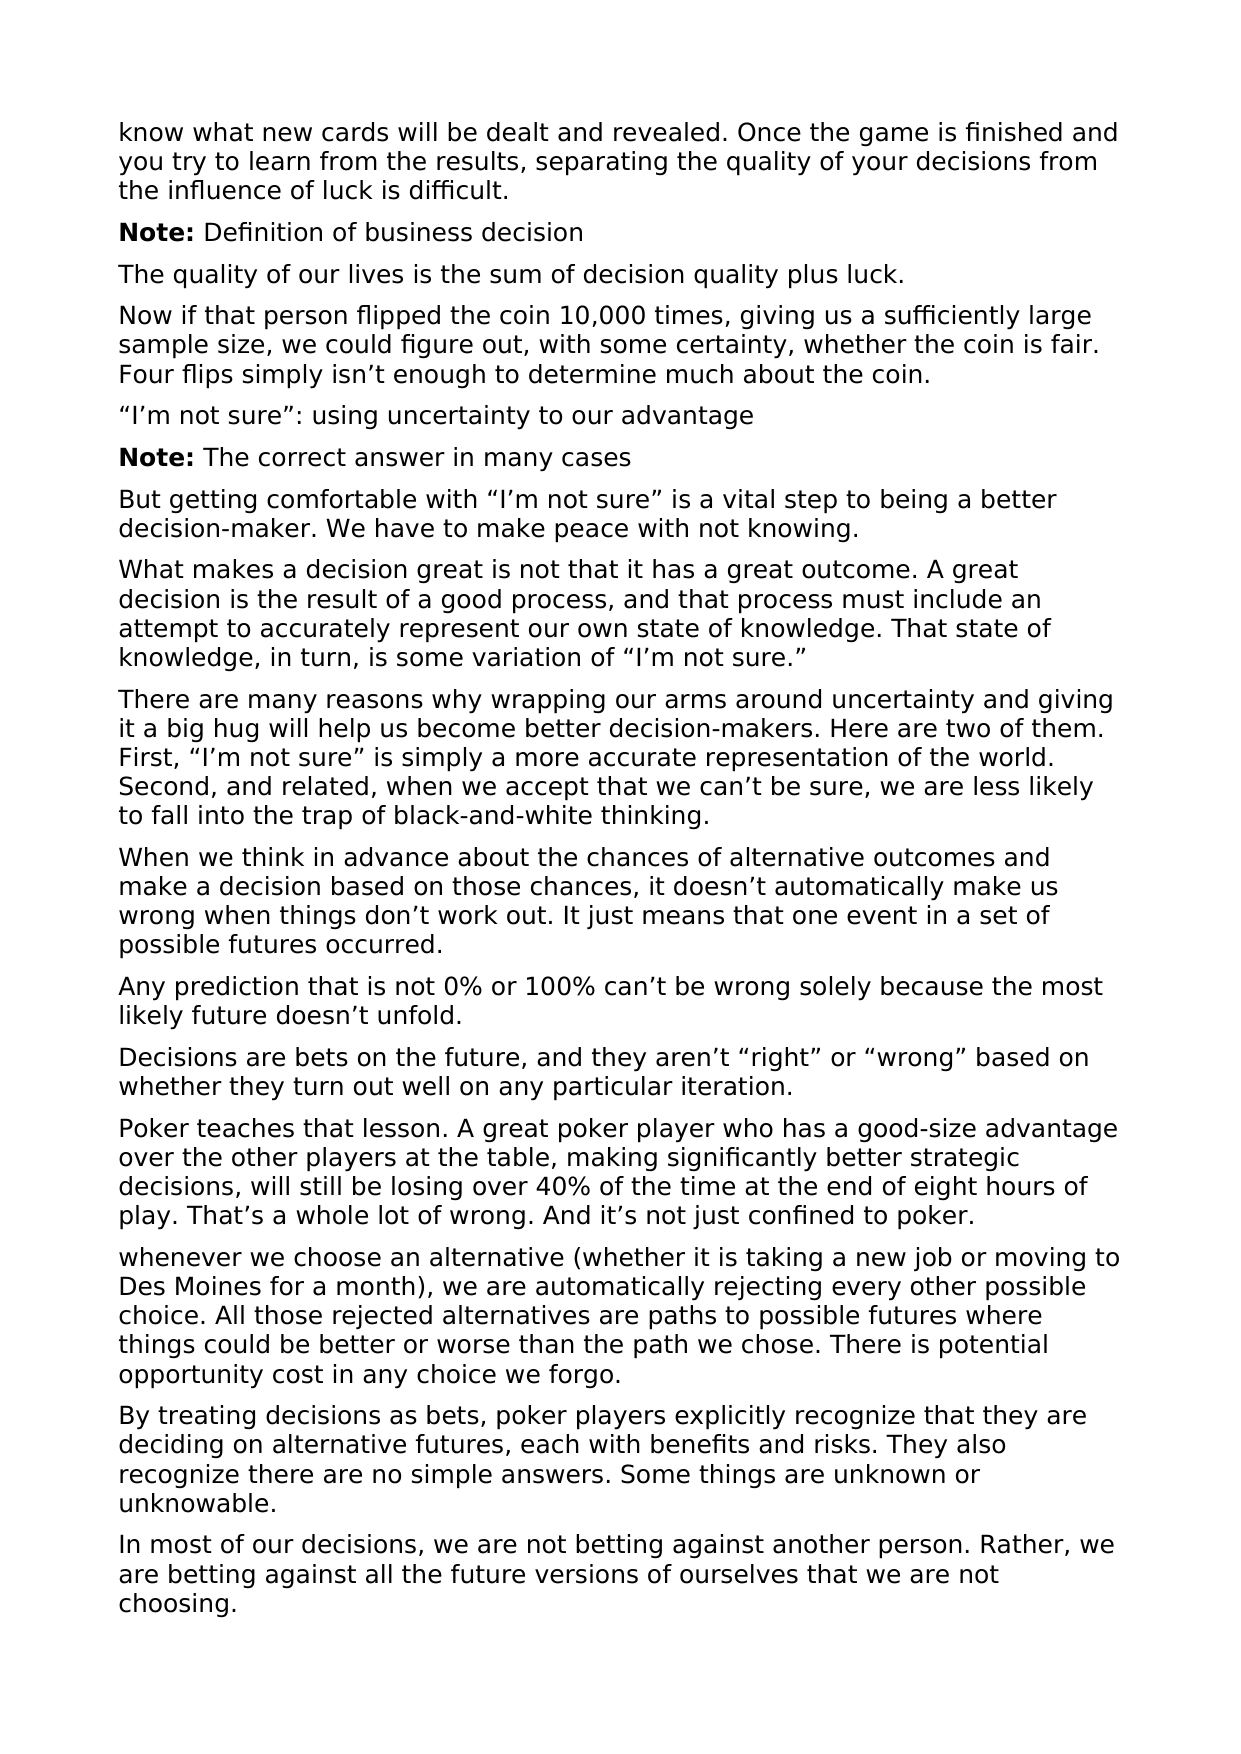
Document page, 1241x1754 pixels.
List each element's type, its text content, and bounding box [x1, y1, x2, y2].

text whenever we choose an alternative (whether it is taking a new job or moving to Des Moines for a month), we are automatically rejecting every other possible choice. All those rejected alternatives are paths to possible futures where things could be better or worse than the path we chose. There is potential opportunity cost in any choice we forgo. [118, 1243, 1122, 1389]
text In most of our decisions, we are not betting against another person. Rather, we are betting against all the future versions of ourselves that we are not choosing. [118, 1531, 1122, 1618]
text Now if that person flipped the coin 10,000 times, giving us a sufficiently large sample size, we could figure out, with some certainty, whether the coin is fair. Four flips simply isn’t enough to determine much about the coin. [118, 301, 1122, 389]
text know what new cards will be dealt and revealed. Once the game is finished and you try to learn from the results, separating the quality of your decisions from the influence of luck is difficult. [118, 118, 1122, 206]
text When we think in advance about the chances of alternative outcomes and make a decision based on those chances, it doesn’t automatically make us wrong when things don’t work out. It just means that one event in a set of possible futures occurred. [118, 843, 1122, 960]
text Any prediction that is not 0% or 100% can’t be wrong solely because the most likely future doesn’t unfold. [118, 972, 1122, 1031]
text “I’m not sure”: using uncertainty to our advantage [118, 401, 1122, 431]
text But getting comfortable with “I’m not sure” is a vital step to being a better decision-maker. We have to make peace with not knowing. [118, 485, 1122, 543]
text Decisions are bets on the future, and they aren’t “right” or “wrong” based on whether they turn out well on any particular iteration. [118, 1043, 1122, 1101]
text By treating decisions as bets, poker players explicitly recognize that they are deciding on alternative futures, each with benefits and risks. They also recognize there are no simple answers. Some things are unknown or unknowable. [118, 1401, 1122, 1518]
text What makes a decision great is not that it has a great outcome. A great decision is the result of a good process, and that process must include an attempt to accurately represent our own state of knowledge. That state of knowledge, in turn, is some variation of “I’m not sure.” [118, 556, 1122, 672]
text Note: The correct answer in many cases [118, 443, 1122, 472]
text Note: Definition of business decision [118, 218, 1122, 247]
text Poker teaches that lesson. A great poker player who has a good-size advantage over the other players at the table, making significantly better strategic decisions, will still be losing over 40% of the time at the end of eight hours of play. That’s a whole lot of wrong. And it’s not just confined to poker. [118, 1114, 1122, 1231]
text There are many reasons why wrapping our arms around uncertainty and giving it a big hug will help us become better decision-makers. Here are two of them. First, “I’m not sure” is simply a more accurate representation of the world. Second, and related, when we accept that we can’t be sure, we are less likely to fall into the trap of black-and-white thinking. [118, 685, 1122, 831]
text The quality of our lives is the sum of decision quality plus luck. [118, 260, 1122, 289]
